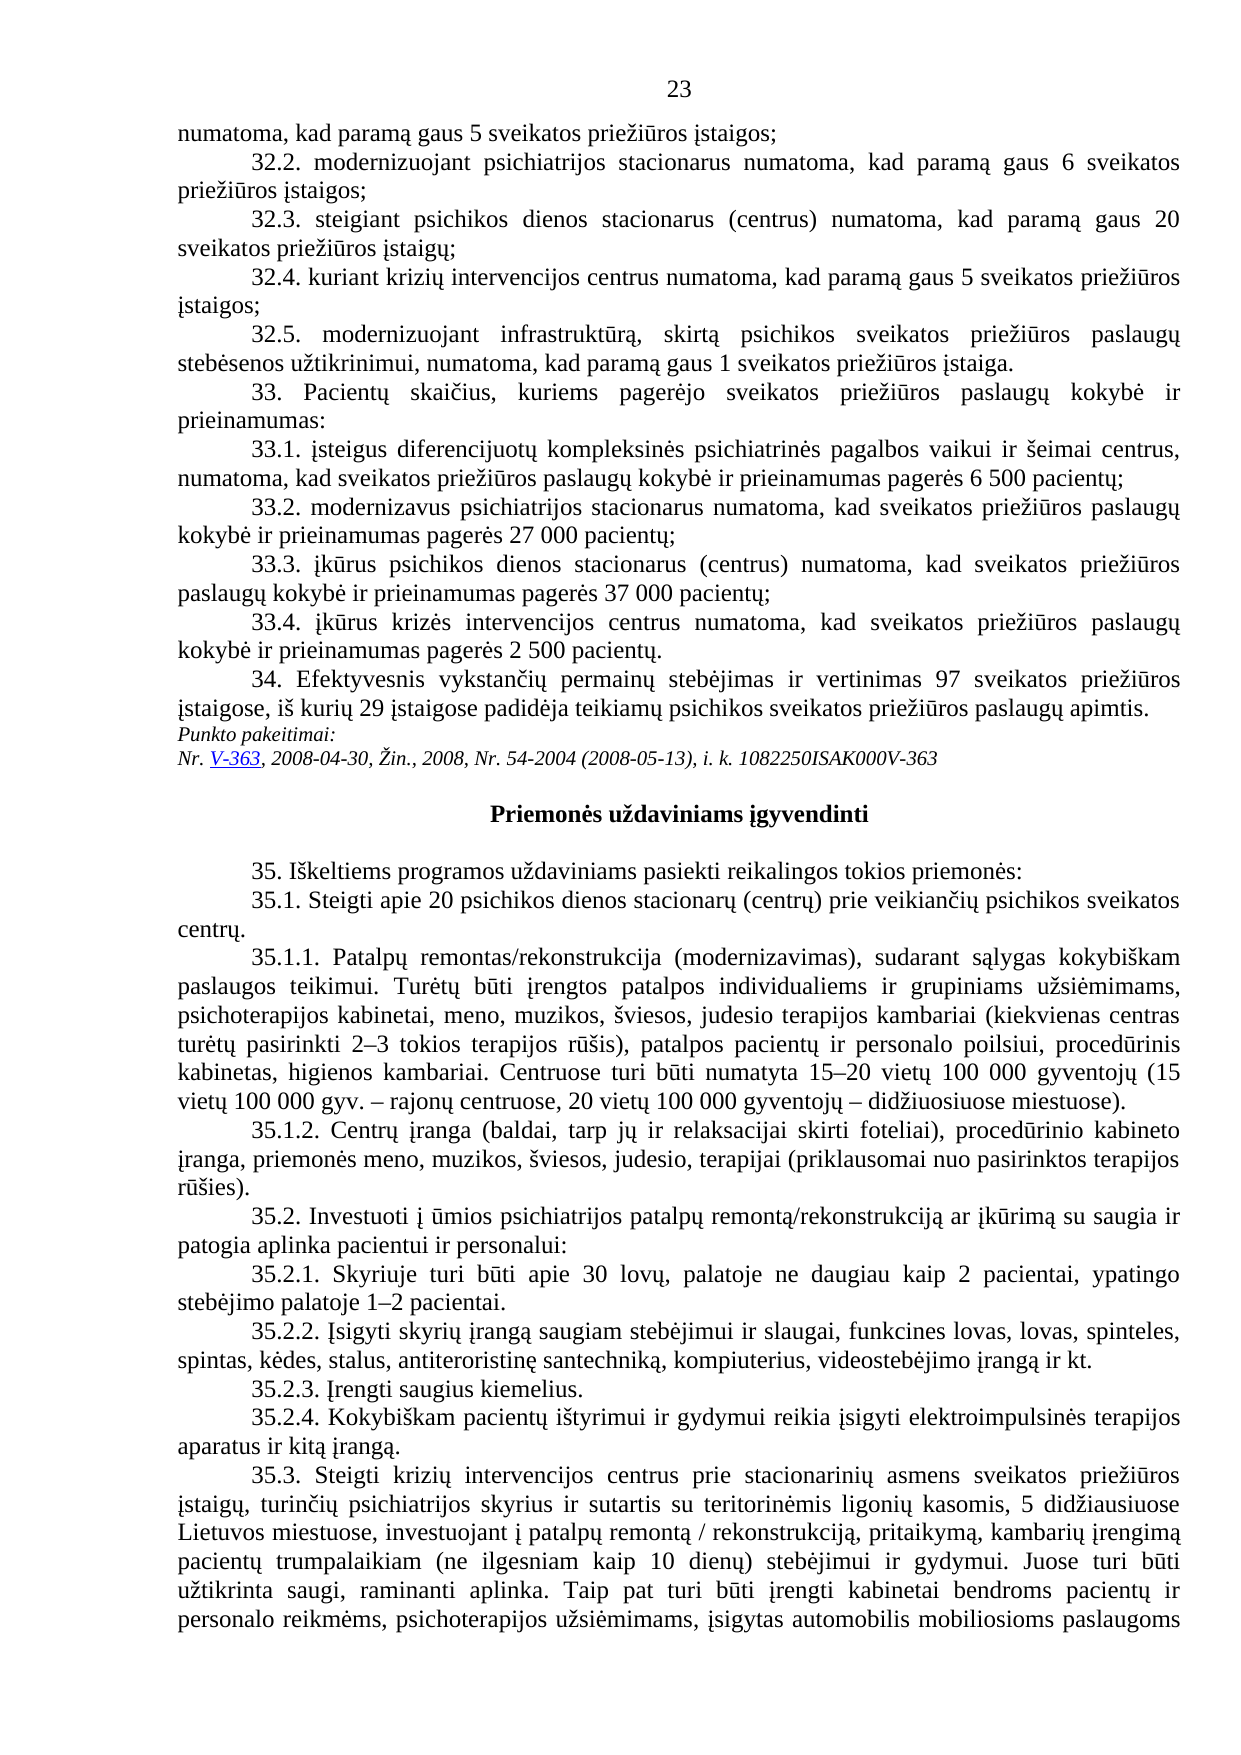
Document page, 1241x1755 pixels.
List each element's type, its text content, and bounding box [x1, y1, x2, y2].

text 35.2.2. Įsigyti skyrių įrangą saugiam stebėjimui ir slaugai, funkcines lovas, lovas, spinteles, spintas, kėdes, stalus, antiteroristinę santechniką, kompiuterius, videostebėjimo įrangą ir kt. [177, 1316, 1181, 1374]
text 35.1. Steigti apie 20 psichikos dienos stacionarų (centrų) prie veikiančių psichikos sveikatos centrų. [177, 885, 1181, 942]
text 35.2.1. Skyriuje turi būti apie 30 lovų, palatoje ne daugiau kaip 2 pacientai, ypatingo stebėjimo palatoje 1–2 pacientai. [177, 1259, 1181, 1316]
text 33.1. įsteigus diferencijuotų kompleksinės psichiatrinės pagalbos vaikui ir šeimai centrus, numatoma, kad sveikatos priežiūros paslaugų kokybė ir prieinamumas pagerės 6 500 pacientų; [177, 434, 1181, 492]
text 33.3. įkūrus psichikos dienos stacionarus (centrus) numatoma, kad sveikatos priežiūros paslaugų kokybė ir prieinamumas pagerės 37 000 pacientų; [177, 549, 1181, 607]
text 32.4. kuriant krizių intervencijos centrus numatoma, kad paramą gaus 5 sveikatos priežiūros įstaigos; [177, 262, 1181, 319]
text 35.3. Steigti krizių intervencijos centrus prie stacionarinių asmens sveikatos priežiūros įstaigų, turinčių psichiatrijos skyrius ir sutartis su teritorinėmis ligonių kasomis, 5 didžiausiuose Lietuvos miestuose, investuojant į patalpų remontą / rekonstrukciją, pritaikymą, kambarių įrengimą pacientų trumpalaikiam (ne ilgesniam kaip 10 dienų) stebėjimui ir gydymui. Juose turi būti užtikrinta saugi, raminanti aplinka. Taip pat turi būti įrengti kabinetai bendroms pacientų ir personalo reikmėms, psichoterapijos užsiėmimams, įsigytas automobilis mobiliosioms paslaugoms [177, 1460, 1181, 1632]
text 33.2. modernizavus psichiatrijos stacionarus numatoma, kad sveikatos priežiūros paslaugų kokybė ir prieinamumas pagerės 27 000 pacientų; [177, 492, 1181, 549]
text 32.2. modernizuojant psichiatrijos stacionarus numatoma, kad paramą gaus 6 sveikatos priežiūros įstaigos; [177, 147, 1181, 204]
text 32.3. steigiant psichikos dienos stacionarus (centrus) numatoma, kad paramą gaus 20 sveikatos priežiūros įstaigų; [177, 204, 1181, 262]
text numatoma, kad paramą gaus 5 sveikatos priežiūros įstaigos; [177, 118, 1181, 147]
text 35.2.4. Kokybiškam pacientų ištyrimui ir gydymui reikia įsigyti elektroimpulsinės terapijos aparatus ir kitą įrangą. [177, 1402, 1181, 1460]
text Nr. V-363, 2008-04-30, Žin., 2008, Nr. 54-2004 (2008-05-13), i. k. 1082250ISAK000V-363 [177, 746, 1181, 770]
text 35.1.2. Centrų įranga (baldai, tarp jų ir relaksacijai skirti foteliai), procedūrinio kabineto įranga, priemonės meno, muzikos, šviesos, judesio, terapijai (priklausomai nuo pasirinktos terapijos rūšies). [177, 1115, 1181, 1201]
text 33.4. įkūrus krizės intervencijos centrus numatoma, kad sveikatos priežiūros paslaugų kokybė ir prieinamumas pagerės 2 500 pacientų. [177, 607, 1181, 664]
text Punkto pakeitimai: [177, 722, 1181, 746]
text 32.5. modernizuojant infrastruktūrą, skirtą psichikos sveikatos priežiūros paslaugų stebėsenos užtikrinimui, numatoma, kad paramą gaus 1 sveikatos priežiūros įstaiga. [177, 319, 1181, 377]
text 35. Iškeltiems programos uždaviniams pasiekti reikalingos tokios priemonės: [177, 856, 1181, 885]
text 35.2. Investuoti į ūmios psichiatrijos patalpų remontą/rekonstrukciją ar įkūrimą su saugia ir patogia aplinka pacientui ir personalui: [177, 1201, 1181, 1259]
text 34. Efektyvesnis vykstančių permainų stebėjimas ir vertinimas 97 sveikatos priežiūros įstaigose, iš kurių 29 įstaigose padidėja teikiamų psichikos sveikatos priežiūros paslaugų apimtis. [177, 664, 1181, 722]
text 33. Pacientų skaičius, kuriems pagerėjo sveikatos priežiūros paslaugų kokybė ir prieinamumas: [177, 377, 1181, 434]
text 35.2.3. Įrengti saugius kiemelius. [177, 1374, 1181, 1402]
text 35.1.1. Patalpų remontas/rekonstrukcija (modernizavimas), sudarant sąlygas kokybiškam paslaugos teikimui. Turėtų būti įrengtos patalpos individualiems ir grupiniams užsiėmimams, psichoterapijos kabinetai, meno, muzikos, šviesos, judesio terapijos kambariai (kiekvienas centras turėtų pasirinkti 2–3 tokios terapijos rūšis), patalpos pacientų ir personalo poilsiui, procedūrinis kabinetas, higienos kambariai. Centruose turi būti numatyta 15–20 vietų 100 000 gyventojų (15 vietų 100 000 gyv. – rajonų centruose, 20 vietų 100 000 gyventojų – didžiuosiuose miestuose). [177, 942, 1181, 1115]
text Priemonės uždaviniams įgyvendinti [177, 799, 1181, 827]
